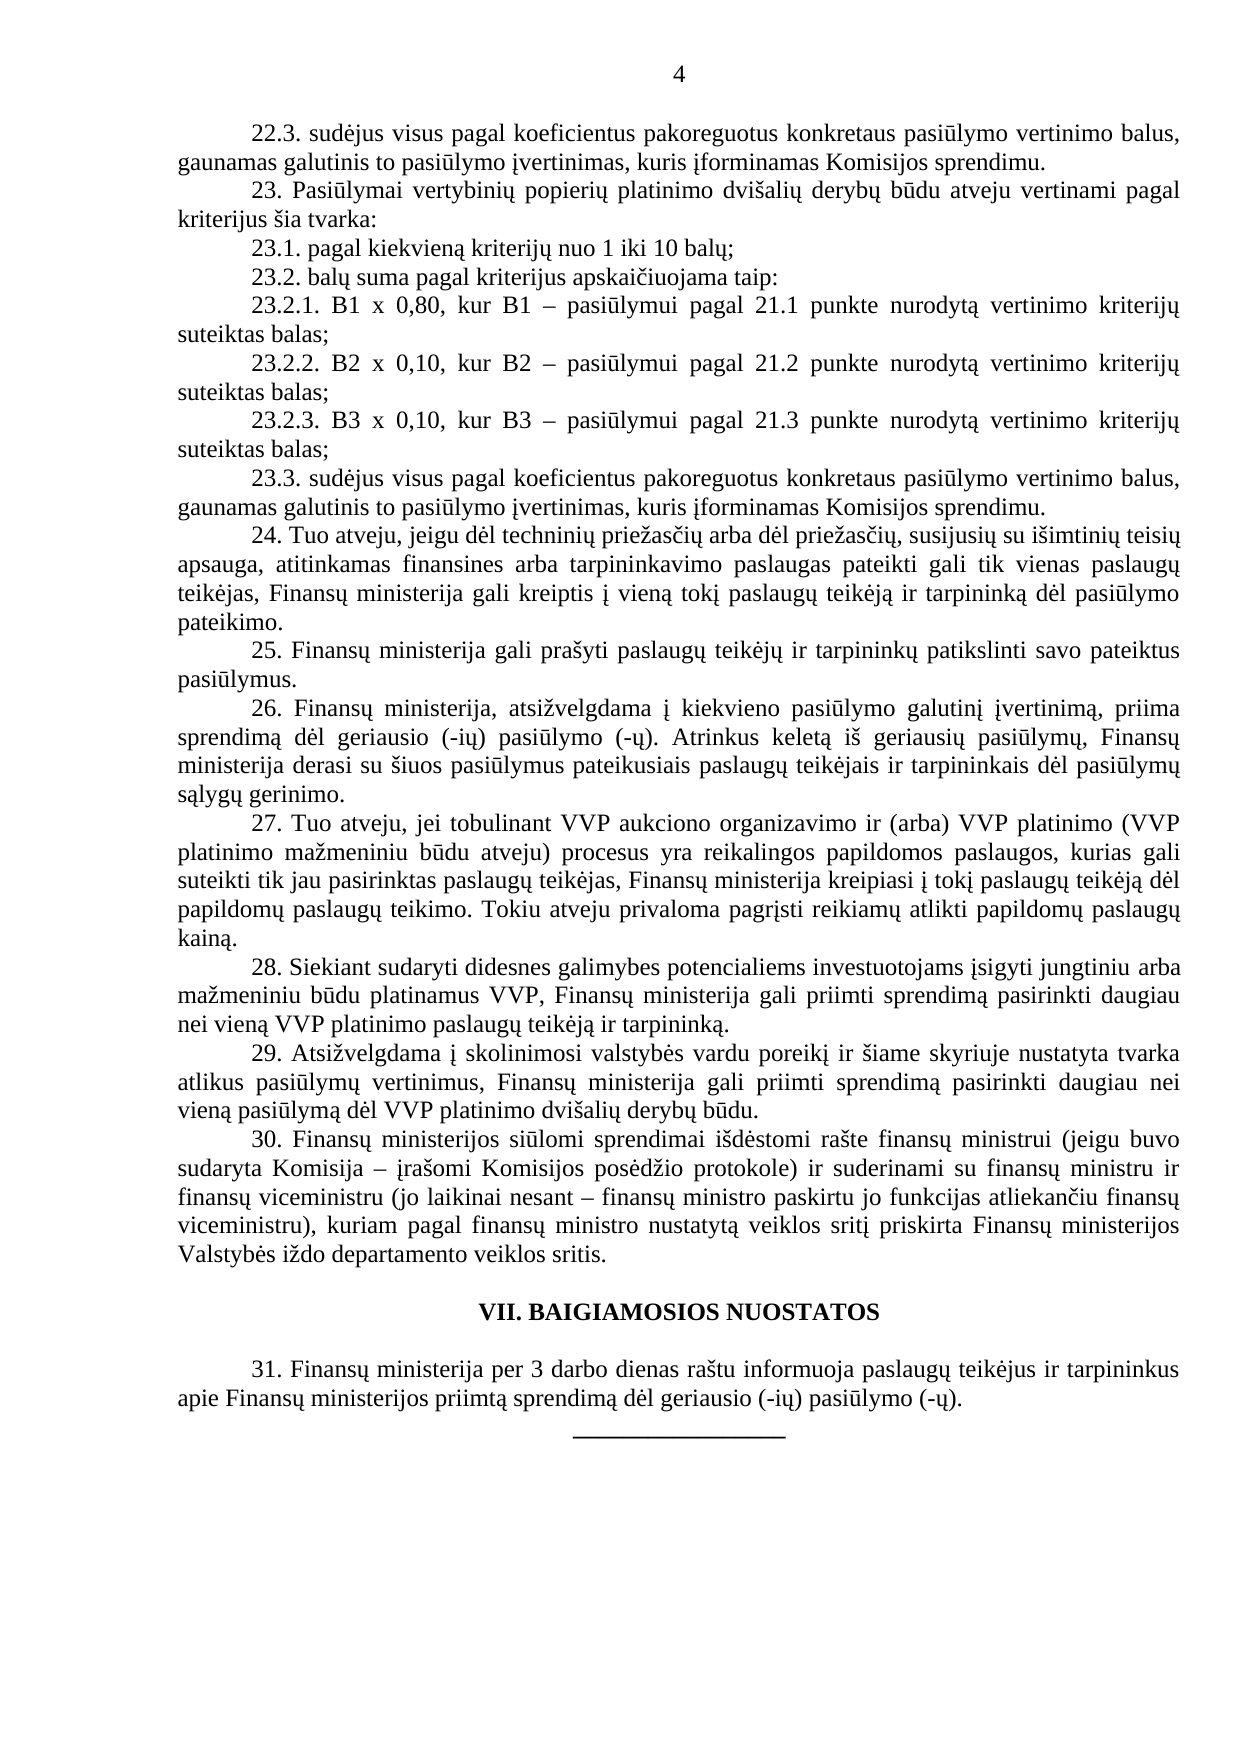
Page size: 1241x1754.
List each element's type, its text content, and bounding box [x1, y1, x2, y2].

text 22.3. sudėjus visus pagal koeficientus pakoreguotus konkretaus pasiūlymo vertinimo balus, gaunamas galutinis to pasiūlymo įvertinimas, kuris įforminamas Komisijos sprendimu. [177, 118, 1181, 176]
text 25. Finansų ministerija gali prašyti paslaugų teikėjų ir tarpininkų patikslinti savo pateiktus pasiūlymus. [177, 636, 1181, 693]
text 23.1. pagal kiekvieną kriterijų nuo 1 iki 10 balų; [177, 233, 1181, 262]
text 24. Tuo atveju, jeigu dėl techninių priežasčių arba dėl priežasčių, susijusių su išimtinių teisių apsauga, atitinkamas finansines arba tarpininkavimo paslaugas pateikti gali tik vienas paslaugų teikėjas, Finansų ministerija gali kreiptis į vieną tokį paslaugų teikėją ir tarpininką dėl pasiūlymo pateikimo. [177, 521, 1181, 636]
text 23. Pasiūlymai vertybinių popierių platinimo dvišalių derybų būdu atveju vertinami pagal kriterijus šia tvarka: [177, 176, 1181, 233]
text 29. Atsižvelgdama į skolinimosi valstybės vardu poreikį ir šiame skyriuje nustatyta tvarka atlikus pasiūlymų vertinimus, Finansų ministerija gali priimti sprendimą pasirinkti daugiau nei vieną pasiūlymą dėl VVP platinimo dvišalių derybų būdu. [177, 1038, 1181, 1124]
text 23.3. sudėjus visus pagal koeficientus pakoreguotus konkretaus pasiūlymo vertinimo balus, gaunamas galutinis to pasiūlymo įvertinimas, kuris įforminamas Komisijos sprendimu. [177, 463, 1181, 521]
text 26. Finansų ministerija, atsižvelgdama į kiekvieno pasiūlymo galutinį įvertinimą, priima sprendimą dėl geriausio (-ių) pasiūlymo (-ų). Atrinkus keletą iš geriausių pasiūlymų, Finansų ministerija derasi su šiuos pasiūlymus pateikusiais paslaugų teikėjais ir tarpininkais dėl pasiūlymų sąlygų gerinimo. [177, 693, 1181, 808]
text 31. Finansų ministerija per 3 darbo dienas raštu informuoja paslaugų teikėjus ir tarpininkus apie Finansų ministerijos priimtą sprendimą dėl geriausio (-ių) pasiūlymo (-ų). [177, 1354, 1181, 1412]
text 30. Finansų ministerijos siūlomi sprendimai išdėstomi rašte finansų ministrui (jeigu buvo sudaryta Komisija – įrašomi Komisijos posėdžio protokole) ir suderinami su finansų ministru ir finansų viceministru (jo laikinai nesant – finansų ministro paskirtu jo funkcijas atliekančiu finansų viceministru), kuriam pagal finansų ministro nustatytą veiklos sritį priskirta Finansų ministerijos Valstybės iždo departamento veiklos sritis. [177, 1124, 1181, 1268]
text 23.2.1. B1 x 0,80, kur B1 – pasiūlymui pagal 21.1 punkte nurodytą vertinimo kriterijų suteiktas balas; [177, 291, 1181, 348]
text 28. Siekiant sudaryti didesnes galimybes potencialiems investuotojams įsigyti jungtiniu arba mažmeniniu būdu platinamus VVP, Finansų ministerija gali priimti sprendimą pasirinkti daugiau nei vieną VVP platinimo paslaugų teikėją ir tarpininką. [177, 952, 1181, 1038]
text _________________ [177, 1412, 1181, 1441]
text 23.2. balų suma pagal kriterijus apskaičiuojama taip: [177, 262, 1181, 291]
text 23.2.3. B3 x 0,10, kur B3 – pasiūlymui pagal 21.3 punkte nurodytą vertinimo kriterijų suteiktas balas; [177, 406, 1181, 463]
text 27. Tuo atveju, jei tobulinant VVP aukciono organizavimo ir (arba) VVP platinimo (VVP platinimo mažmeniniu būdu atveju) procesus yra reikalingos papildomos paslaugos, kurias gali suteikti tik jau pasirinktas paslaugų teikėjas, Finansų ministerija kreipiasi į tokį paslaugų teikėją dėl papildomų paslaugų teikimo. Tokiu atveju privaloma pagrįsti reikiamų atlikti papildomų paslaugų kainą. [177, 808, 1181, 952]
text 23.2.2. B2 x 0,10, kur B2 – pasiūlymui pagal 21.2 punkte nurodytą vertinimo kriterijų suteiktas balas; [177, 348, 1181, 406]
text VII. BAIGIAMOSIOS NUOSTATOS [177, 1297, 1181, 1326]
